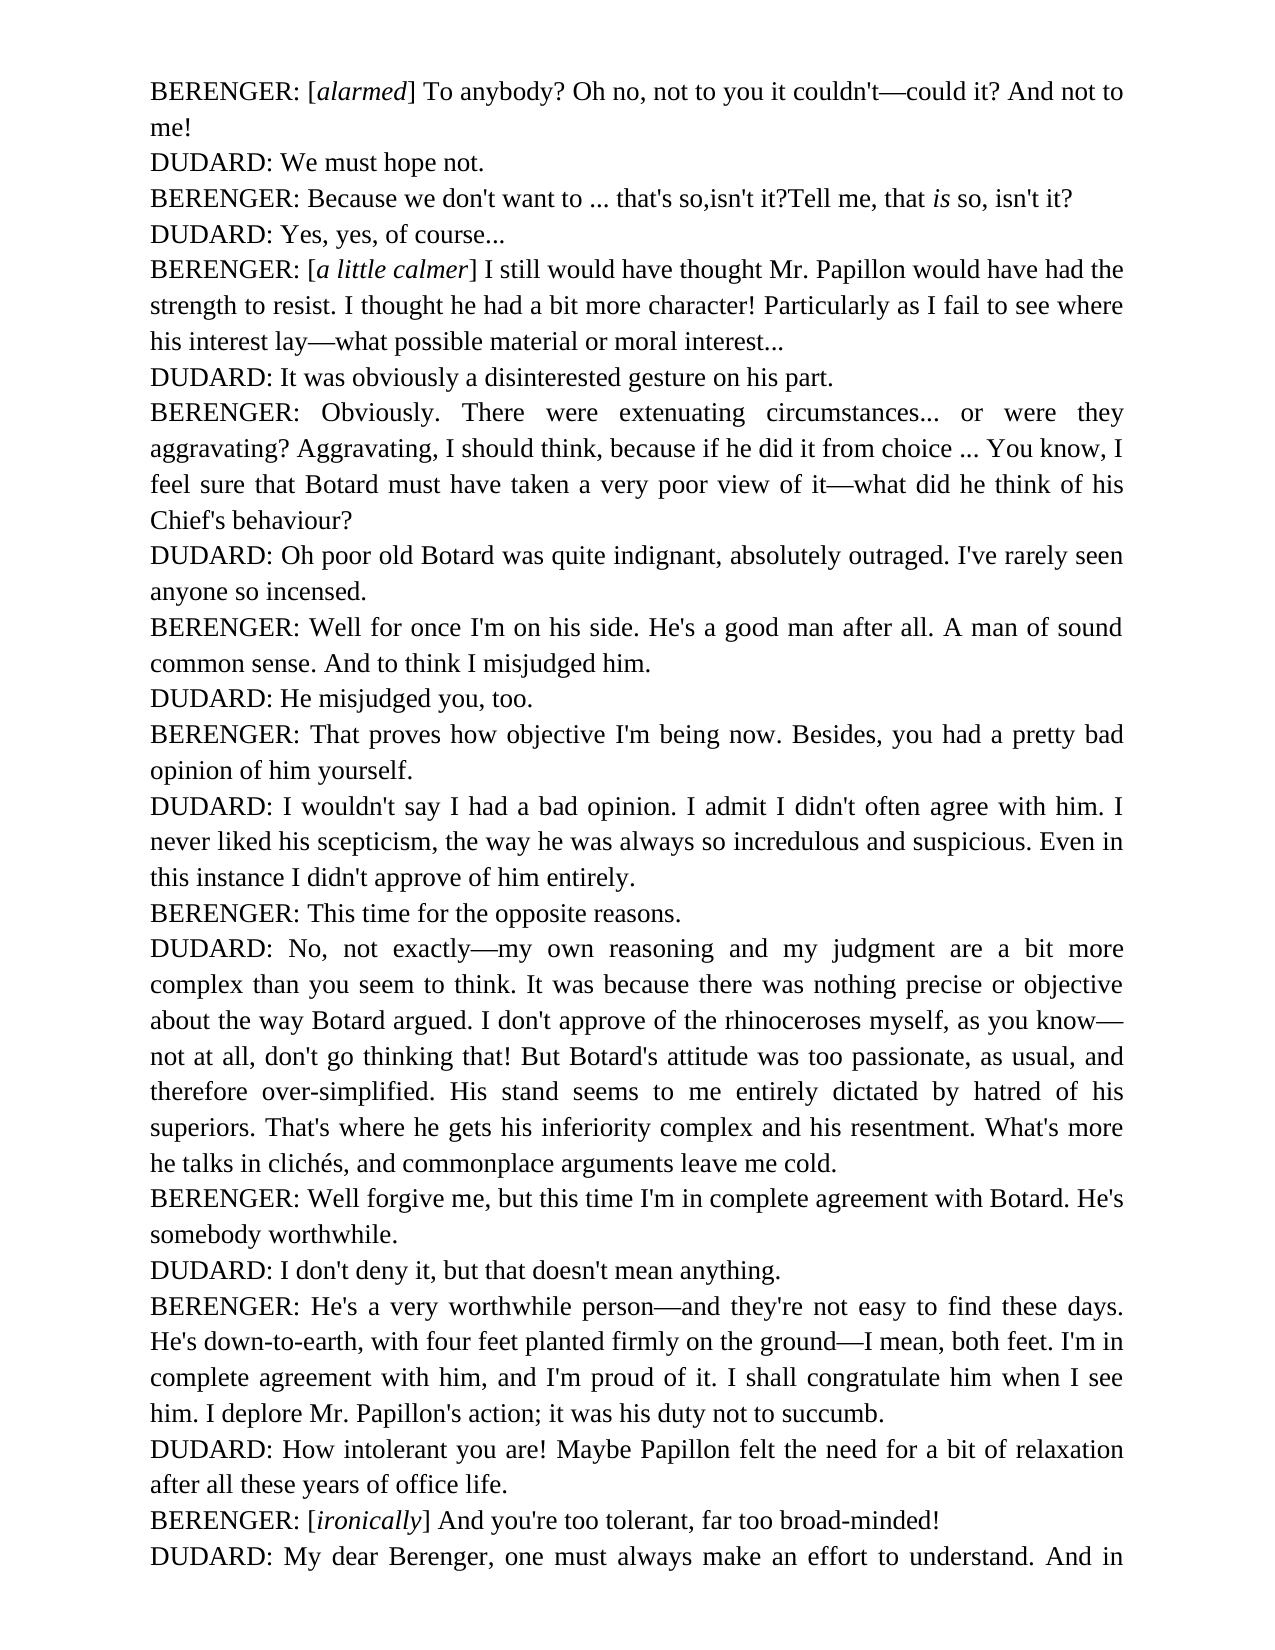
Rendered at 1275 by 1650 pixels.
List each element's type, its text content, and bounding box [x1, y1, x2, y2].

text BERENGER: Because we don't want to ... that's so,isn't it?Tell me, that is so, isn't it? [150, 182, 1125, 213]
text DUDARD: Oh poor old Botard was quite indignant, absolutely outraged. I've rarely seen anyone so incensed. [150, 539, 1125, 606]
text BERENGER: Obviously. There were extenuating circumstances... or were they aggravating? Aggravating, I should think, because if he did it from choice ... You know, I feel sure that Botard must have taken a very poor view of it—what did he think of his Chief's behaviour? [150, 397, 1125, 535]
text BERENGER: Well for once I'm on his side. He's a good man after all. A man of sound common sense. And to think I misjudged him. [150, 611, 1125, 678]
text BERENGER: That proves how objective I'm being now. Besides, you had a pretty bad opinion of him yourself. [150, 718, 1125, 785]
text BERENGER: He's a very worthwhile person—and they're not easy to find these days. He's down-to-earth, with four feet planted firmly on the ground—I mean, both feet. I'm in complete agreement with him, and I'm proud of it. I shall congratulate him when I see him. I deplore Mr. Papillon's action; it was his duty not to succumb. [150, 1290, 1125, 1428]
text DUDARD: No, not exactly—my own reasoning and my judgment are a bit more complex than you seem to think. It was because there was nothing precise or objective about the way Botard argued. I don't approve of the rhinoceroses myself, as you know—not at all, don't go thinking that! But Botard's attitude was too passionate, as usual, and therefore over-simplified. His stand seems to me entirely dictated by hatred of his superiors. That's where he gets his inferiority complex and his resentment. What's more he talks in clichés, and commonplace arguments leave me cold. [150, 932, 1125, 1178]
text DUDARD: Yes, yes, of course... [150, 218, 1125, 249]
text DUDARD: We must hope not. [150, 146, 1125, 178]
text BERENGER: [a little calmer] I still would have thought Mr. Papillon would have had the strength to resist. I thought he had a bit more character! Particularly as I fail to see where his interest lay—what possible material or moral interest... [150, 254, 1125, 356]
text DUDARD: It was obviously a disinterested gesture on his part. [150, 361, 1125, 392]
text DUDARD: He misjudged you, too. [150, 682, 1125, 713]
text BERENGER: [ironically] And you're too tolerant, far too broad-minded! [150, 1504, 1125, 1535]
text BERENGER: This time for the opposite reasons. [150, 897, 1125, 928]
text DUDARD: My dear Berenger, one must always make an effort to understand. And in [150, 1540, 1125, 1571]
text DUDARD: How intolerant you are! Maybe Papillon felt the need for a bit of relaxation after all these years of office life. [150, 1433, 1125, 1499]
text DUDARD: I don't deny it, but that doesn't mean anything. [150, 1254, 1125, 1285]
text BERENGER: Well forgive me, but this time I'm in complete agreement with Botard. He's somebody worthwhile. [150, 1183, 1125, 1249]
text BERENGER: [alarmed] To anybody? Oh no, not to you it couldn't—could it? And not to me! [150, 75, 1125, 142]
text DUDARD: I wouldn't say I had a bad opinion. I admit I didn't often agree with him. I never liked his scepticism, the way he was always so incredulous and suspicious. Even in this instance I didn't approve of him entirely. [150, 789, 1125, 892]
